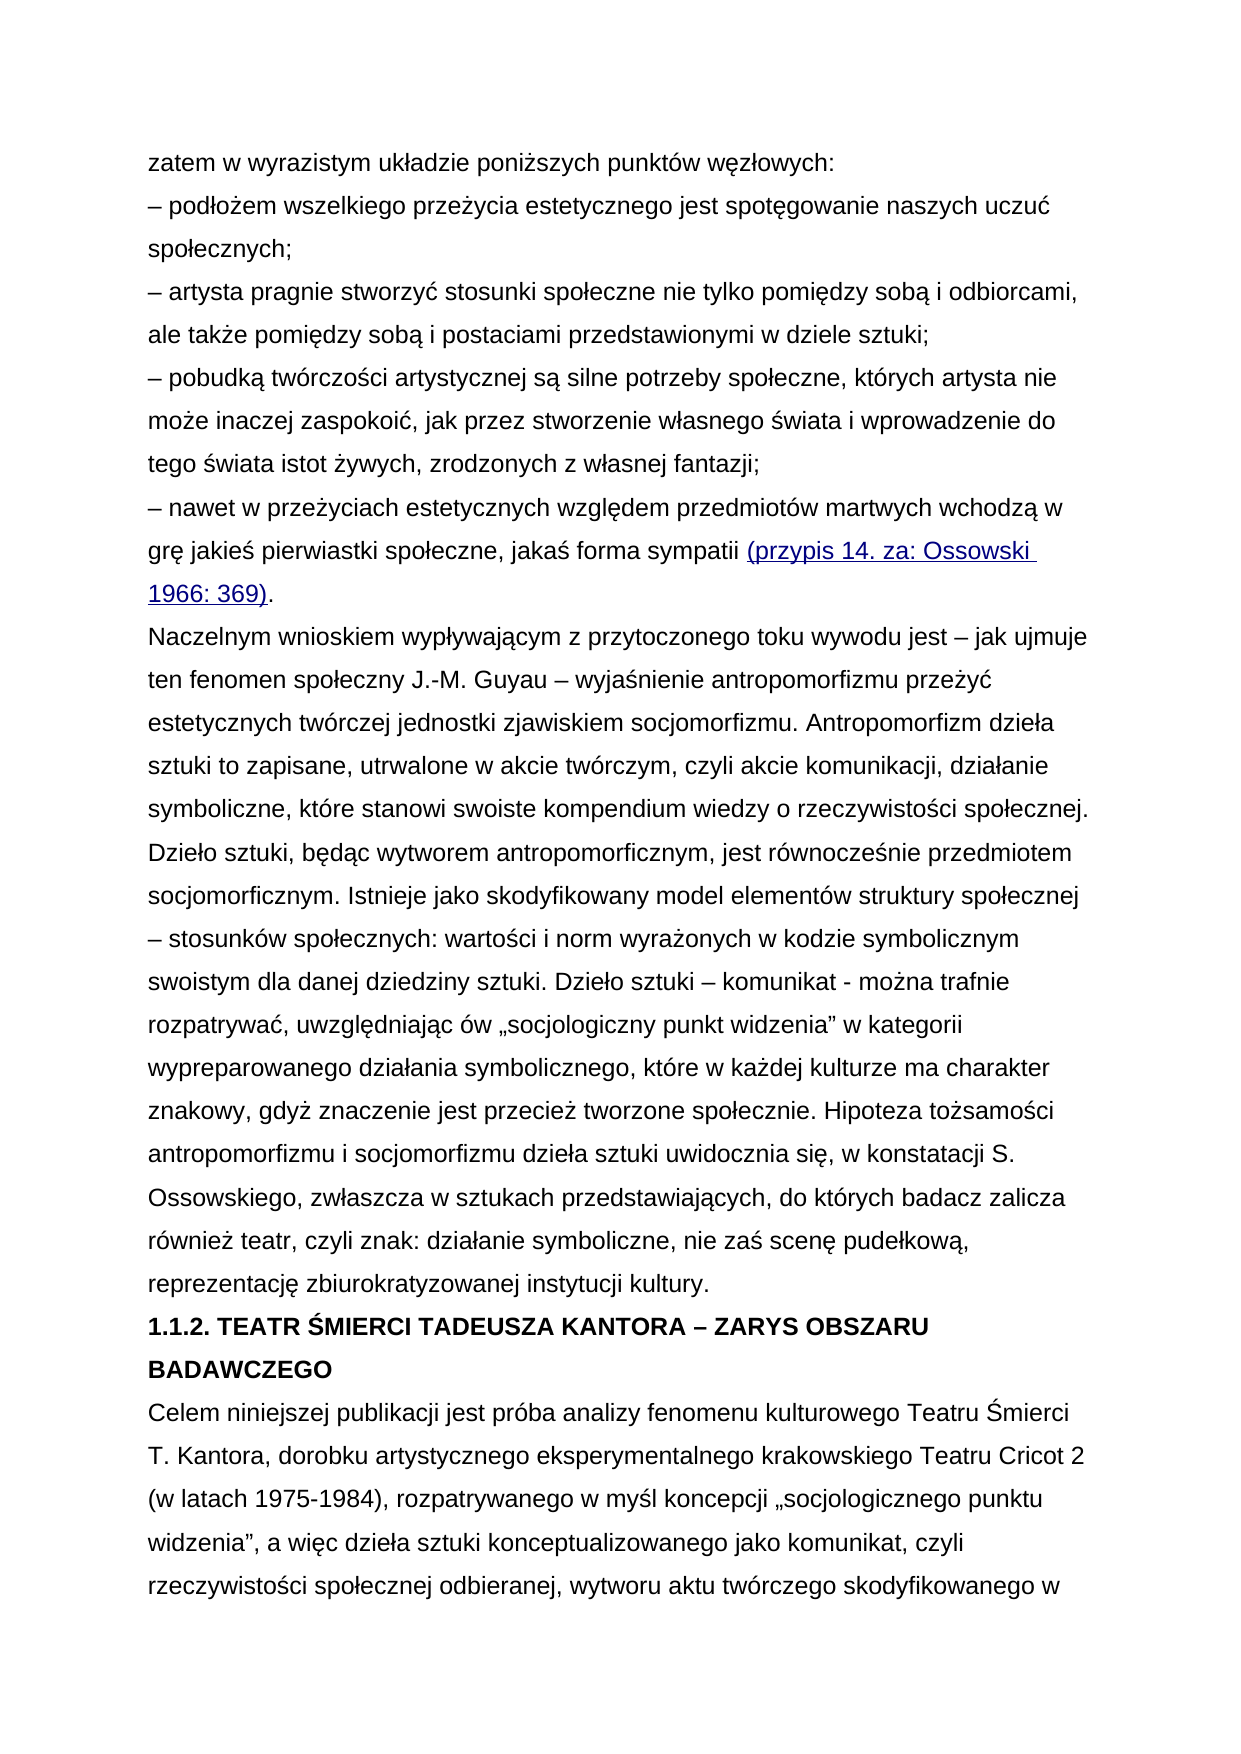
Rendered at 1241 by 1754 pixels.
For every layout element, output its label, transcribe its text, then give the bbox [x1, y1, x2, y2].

subtitle 1.1.2. TEATR ŚMIERCI TADEUSZA KANTORA – ZARYS OBSZARU BADAWCZEGO [148, 1312, 1093, 1384]
text – artysta pragnie stworzyć stosunki społeczne nie tylko pomiędzy sobą i odbiorcami, ale także pomiędzy sobą i postaciami przedstawionymi w dziele sztuki; [148, 277, 1093, 349]
text Naczelnym wnioskiem wypływającym z przytoczonego toku wywodu jest – jak ujmuje ten fenomen społeczny J.-M. Guyau – wyjaśnienie antropomorfizmu przeżyć estetycznych twórczej jednostki zjawiskiem socjomorfizmu. Antropomorfizm dzieła sztuki to zapisane, utrwalone w akcie twórczym, czyli akcie komunikacji, działanie symboliczne, które stanowi swoiste kompendium wiedzy o rzeczywistości społecznej. Dzieło sztuki, będąc wytworem antropomorficznym, jest równocześnie przedmiotem socjomorficznym. Istnieje jako skodyfikowany model elementów struktury społecznej – stosunków społecznych: wartości i norm wyrażonych w kodzie symbolicznym swoistym dla danej dziedziny sztuki. Dzieło sztuki – komunikat - można trafnie rozpatrywać, uwzględniając ów „socjologiczny punkt widzenia” w kategorii wypreparowanego działania symbolicznego, które w każdej kulturze ma charakter znakowy, gdyż znaczenie jest przecież tworzone społecznie. Hipoteza tożsamości antropomorfizmu i socjomorfizmu dzieła sztuki uwidocznia się, w konstatacji S. Ossowskiego, zwłaszcza w sztukach przedstawiających, do których badacz zalicza również teatr, czyli znak: działanie symboliczne, nie zaś scenę pudełkową, reprezentację zbiurokratyzowanej instytucji kultury. [148, 622, 1093, 1298]
text zatem w wyrazistym układzie poniższych punktów węzłowych: [148, 148, 1093, 176]
text – nawet w przeżyciach estetycznych względem przedmiotów martwych wchodzą w grę jakieś pierwiastki społeczne, jakaś forma sympatii (przypis 14. za: Ossowski 1966: 369). [148, 493, 1093, 608]
text Celem niniejszej publikacji jest próba analizy fenomenu kulturowego Teatru Śmierci T. Kantora, dorobku artystycznego eksperymentalnego krakowskiego Teatru Cricot 2 (w latach 1975-1984), rozpatrywanego w myśl koncepcji „socjologicznego punktu widzenia”, a więc dzieła sztuki konceptualizowanego jako komunikat, czyli rzeczywistości społecznej odbieranej, wytworu aktu twórczego skodyfikowanego w [148, 1398, 1093, 1599]
text – podłożem wszelkiego przeżycia estetycznego jest spotęgowanie naszych uczuć społecznych; [148, 191, 1093, 263]
text – pobudką twórczości artystycznej są silne potrzeby społeczne, których artysta nie może inaczej zaspokoić, jak przez stworzenie własnego świata i wprowadzenie do tego świata istot żywych, zrodzonych z własnej fantazji; [148, 363, 1093, 478]
